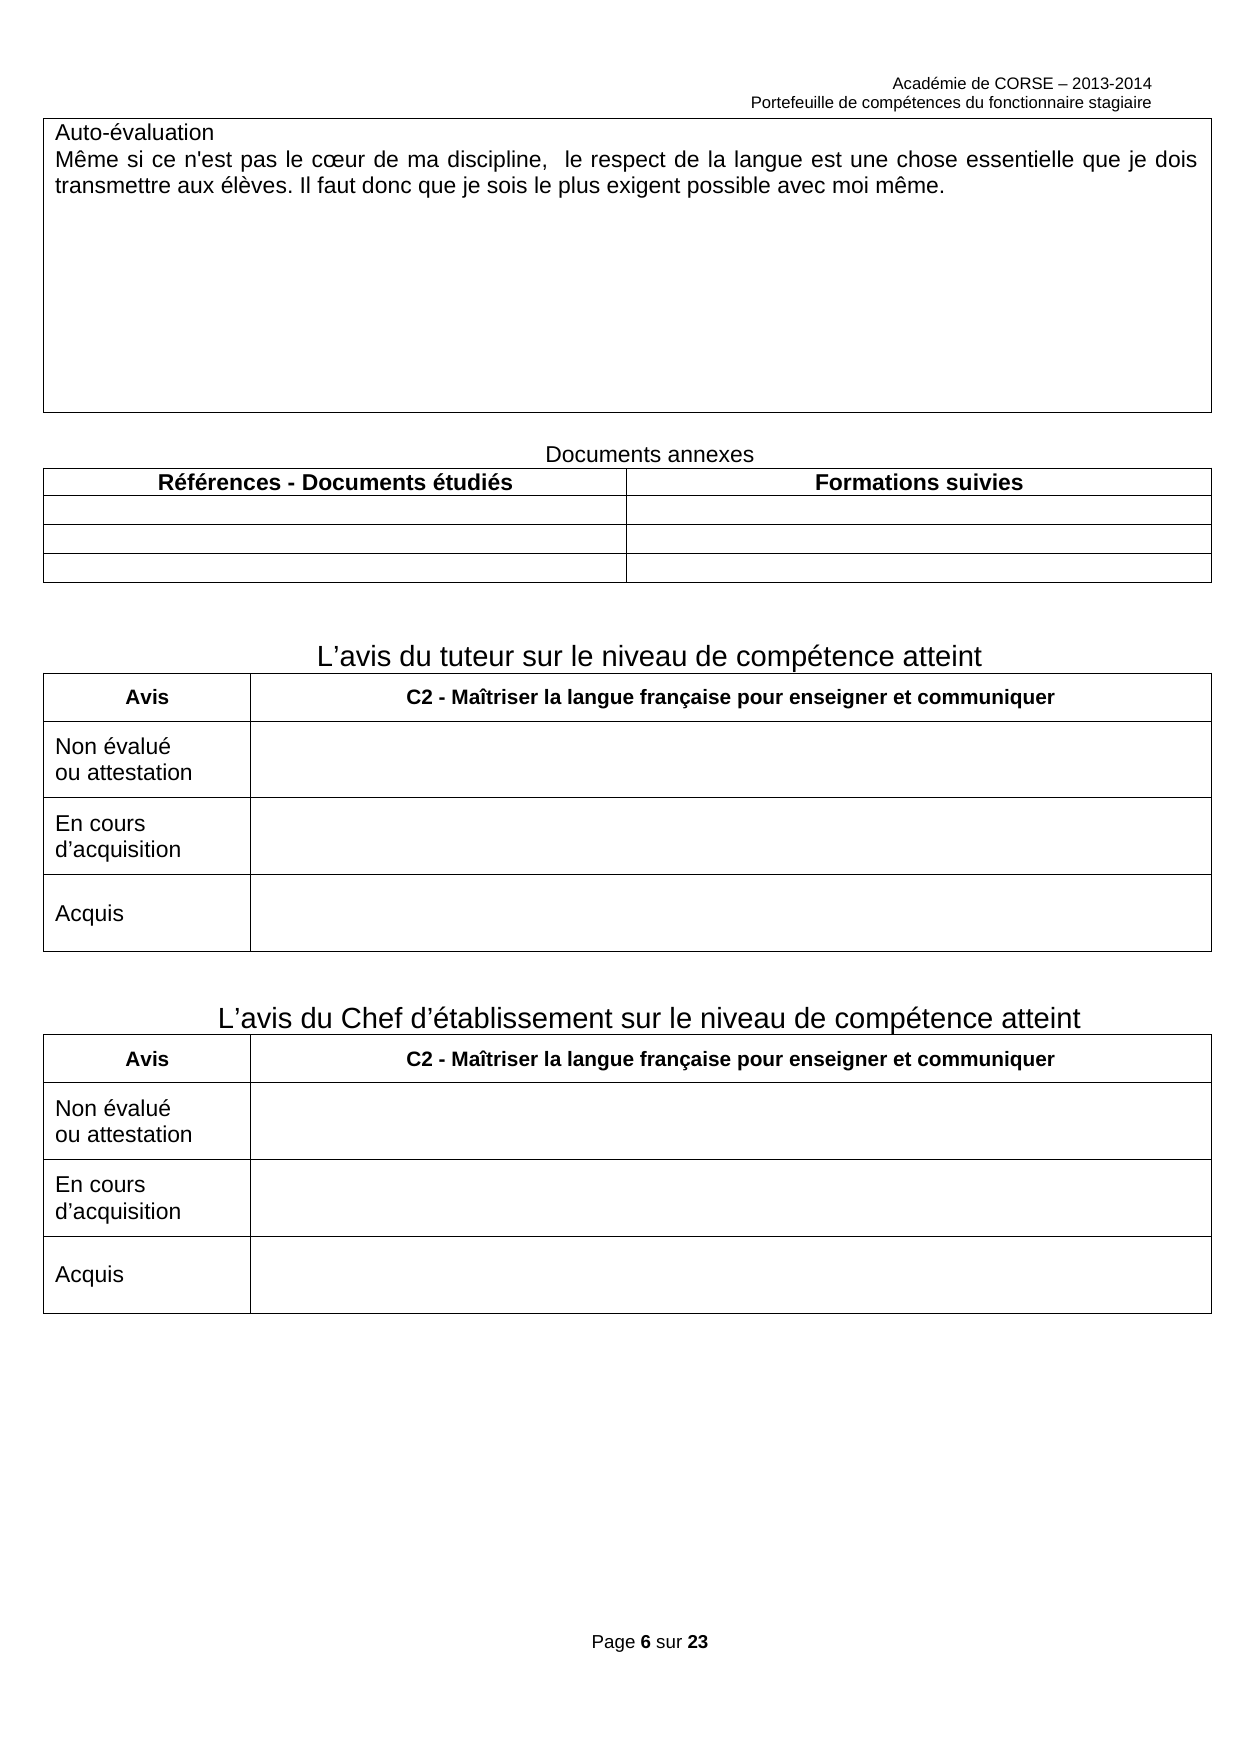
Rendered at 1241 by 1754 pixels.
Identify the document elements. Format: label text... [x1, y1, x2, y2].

table_cell En cours d’acquisition [44, 1160, 250, 1236]
table_header Formations suivies [627, 469, 1211, 495]
table_cell [627, 554, 1211, 582]
table_header C2 - Maîtriser la langue française pour enseigner et communiquer [251, 674, 1211, 721]
table_cell [251, 798, 1211, 874]
table_cell [251, 1237, 1211, 1312]
text L’avis du tuteur sur le niveau de compétence atteint [148, 639, 1152, 673]
table_cell [251, 1160, 1211, 1236]
table_header C2 - Maîtriser la langue française pour enseigner et communiquer [251, 1035, 1211, 1082]
table_cell [44, 525, 626, 553]
table_cell [251, 722, 1211, 797]
table_cell Acquis [44, 875, 250, 951]
table_cell [627, 496, 1211, 524]
table_cell Acquis [44, 1237, 250, 1312]
table_cell Non évalué ou attestation [44, 722, 250, 797]
table_header Avis [44, 1035, 250, 1082]
table_header Avis [44, 674, 250, 721]
table_cell Non évalué ou attestation [44, 1083, 250, 1159]
text L’avis du Chef d’établissement sur le niveau de compétence atteint [148, 1001, 1152, 1034]
table_cell [44, 554, 626, 582]
text Documents annexes [148, 441, 1152, 467]
table_cell [251, 1083, 1211, 1159]
table_cell [44, 496, 626, 524]
table_header Références - Documents étudiés [44, 469, 626, 495]
table_cell En cours d’acquisition [44, 798, 250, 874]
table_cell [627, 525, 1211, 553]
table_header Auto-évaluation Même si ce n'est pas le cœur de ma discipline, le respect de la langue est une chose essentielle que je dois transmettre aux élèves. Il faut donc que je sois le plus exigent possible avec moi même. [44, 119, 1211, 412]
table_cell [251, 875, 1211, 951]
